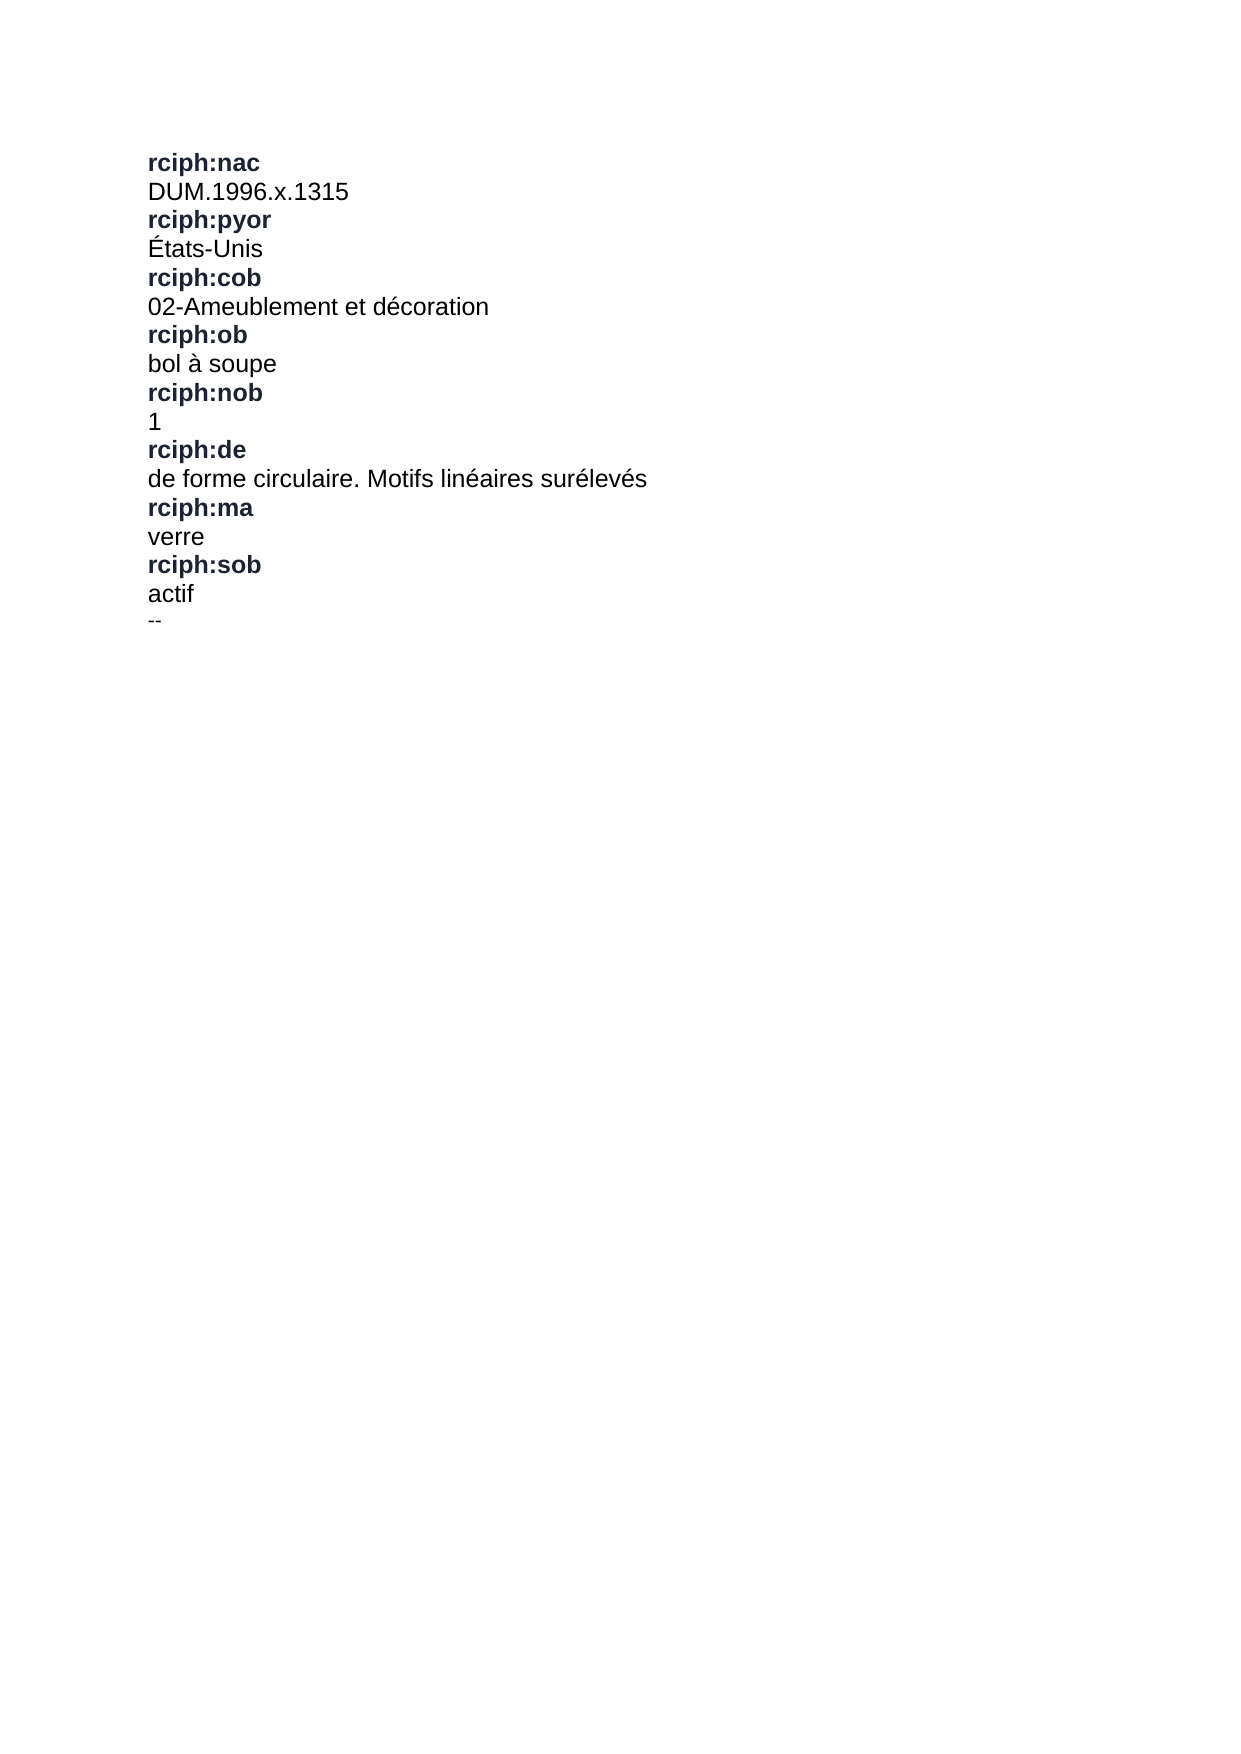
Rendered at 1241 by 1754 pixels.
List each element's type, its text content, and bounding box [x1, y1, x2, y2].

text rciph:cob [148, 263, 1092, 291]
text 1 [148, 406, 1092, 435]
text actif [148, 579, 1092, 608]
text 02-Ameublement et décoration [148, 291, 1092, 320]
text bol à soupe [148, 349, 1092, 378]
text États-Unis [148, 234, 1092, 263]
text rciph:nac [148, 148, 1092, 176]
text rciph:sob [148, 550, 1092, 579]
text rciph:ob [148, 320, 1092, 349]
text rciph:nob [148, 378, 1092, 406]
text rciph:ma [148, 493, 1092, 521]
text -- [148, 608, 1092, 632]
text rciph:de [148, 435, 1092, 464]
text DUM.1996.x.1315 [148, 176, 1092, 205]
text de forme circulaire. Motifs linéaires surélevés [148, 464, 1092, 493]
text verre [148, 521, 1092, 550]
text rciph:pyor [148, 205, 1092, 234]
